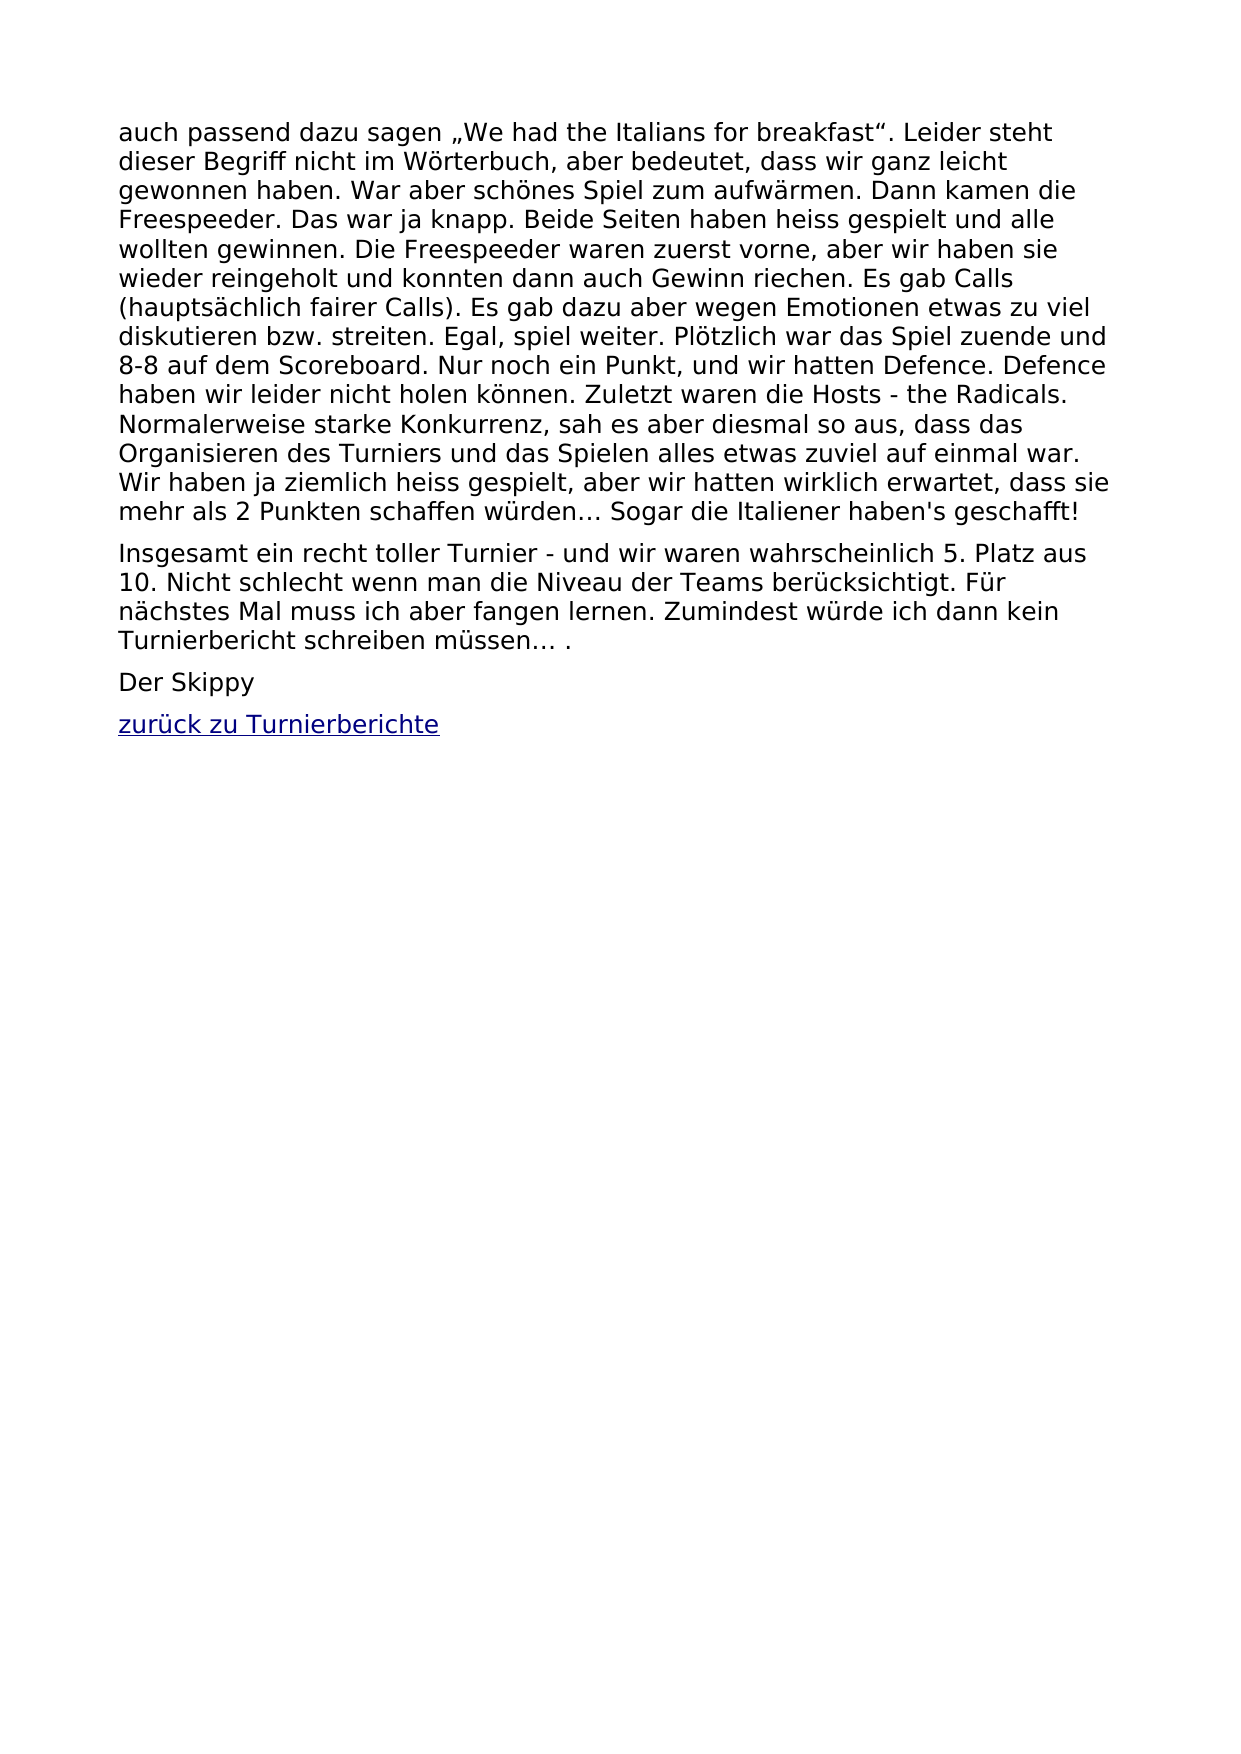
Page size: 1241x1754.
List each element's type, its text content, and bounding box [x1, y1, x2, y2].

text zurück zu Turnierberichte [118, 710, 1122, 739]
text Insgesamt ein recht toller Turnier - und wir waren wahrscheinlich 5. Platz aus 10. Nicht schlecht wenn man die Niveau der Teams berücksichtigt. Für nächstes Mal muss ich aber fangen lernen. Zumindest würde ich dann kein Turnierbericht schreiben müssen… . [118, 539, 1122, 656]
text Der Skippy [118, 668, 1122, 697]
text auch passend dazu sagen „We had the Italians for breakfast“. Leider steht dieser Begriff nicht im Wörterbuch, aber bedeutet, dass wir ganz leicht gewonnen haben. War aber schönes Spiel zum aufwärmen. Dann kamen die Freespeeder. Das war ja knapp. Beide Seiten haben heiss gespielt und alle wollten gewinnen. Die Freespeeder waren zuerst vorne, aber wir haben sie wieder reingeholt und konnten dann auch Gewinn riechen. Es gab Calls (hauptsächlich fairer Calls). Es gab dazu aber wegen Emotionen etwas zu viel diskutieren bzw. streiten. Egal, spiel weiter. Plötzlich war das Spiel zuende und 8-8 auf dem Scoreboard. Nur noch ein Punkt, und wir hatten Defence. Defence haben wir leider nicht holen können. Zuletzt waren die Hosts - the Radicals. Normalerweise starke Konkurrenz, sah es aber diesmal so aus, dass das Organisieren des Turniers und das Spielen alles etwas zuviel auf einmal war. Wir haben ja ziemlich heiss gespielt, aber wir hatten wirklich erwartet, dass sie mehr als 2 Punkten schaffen würden… Sogar die Italiener haben's geschafft! [118, 118, 1122, 526]
